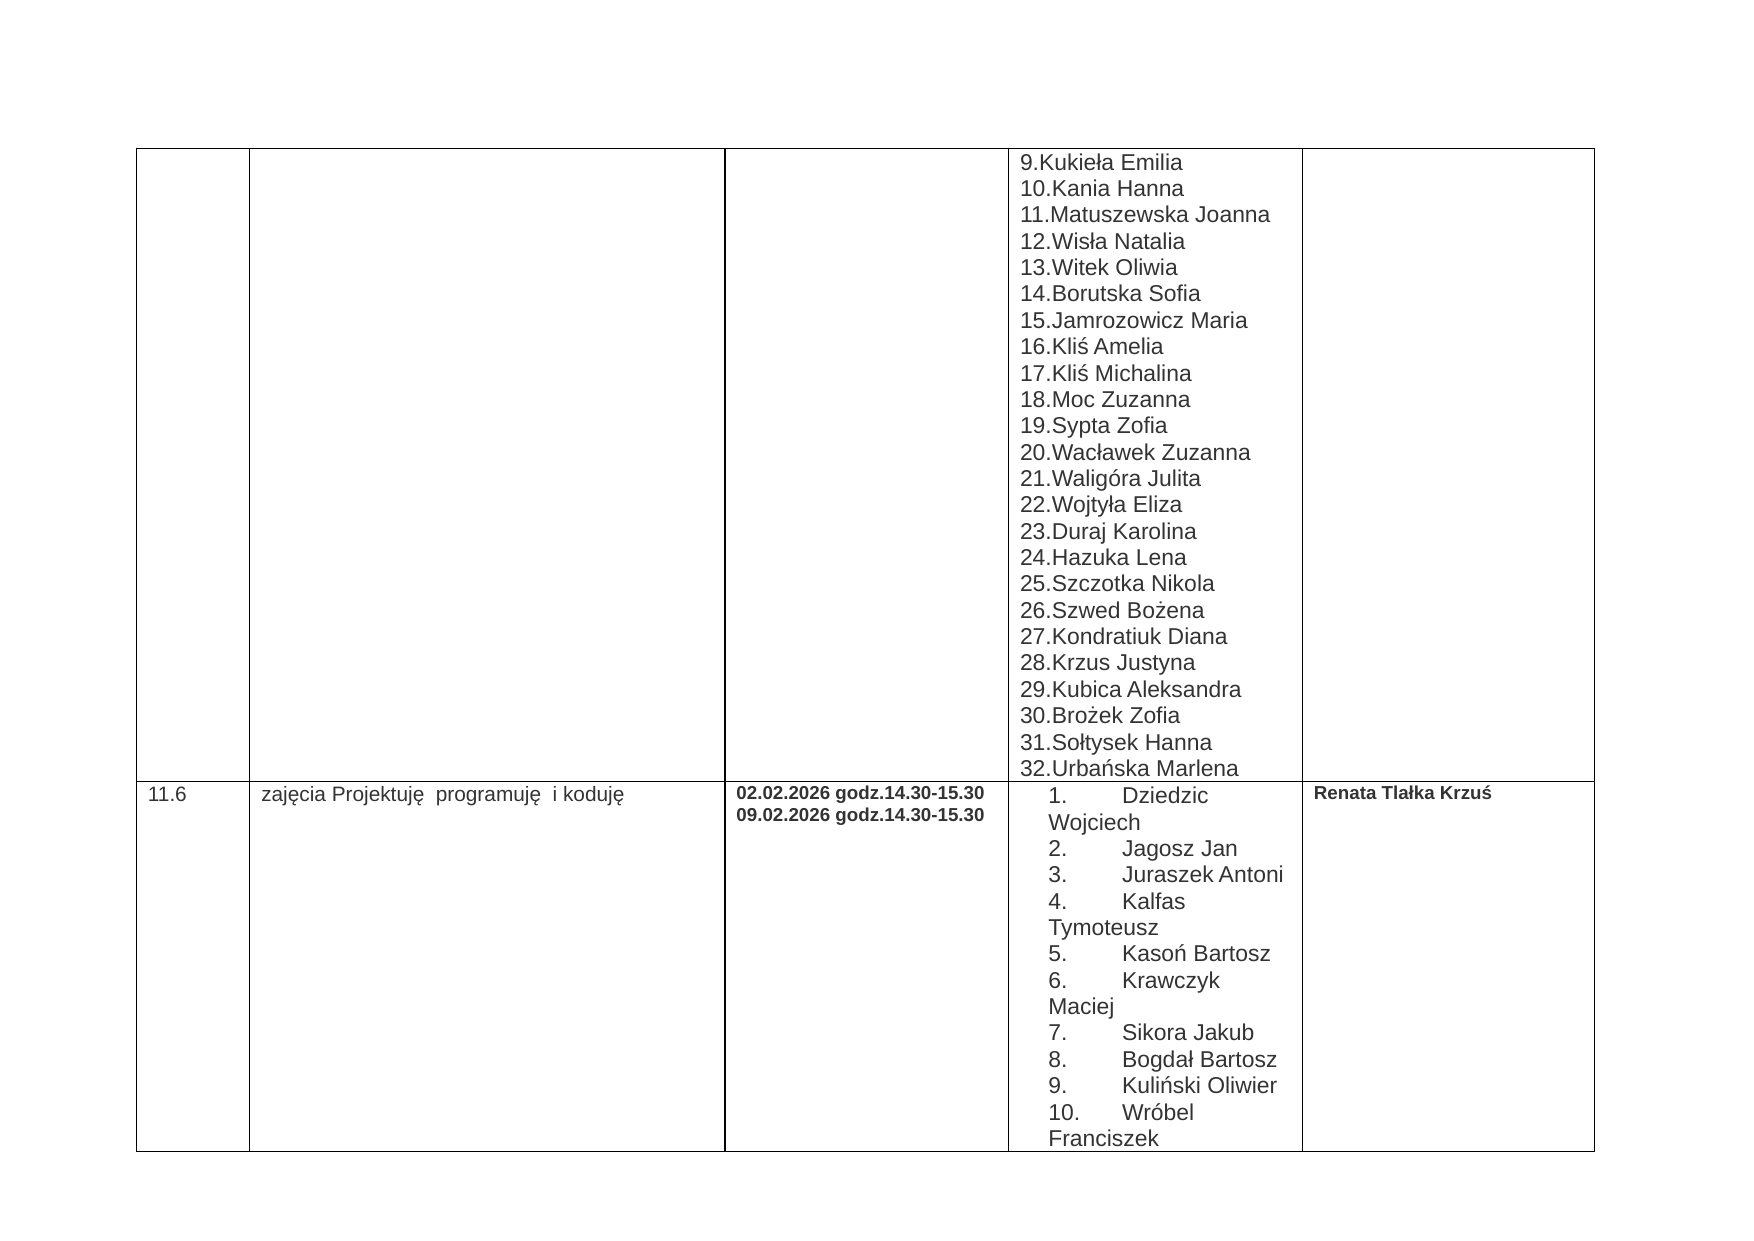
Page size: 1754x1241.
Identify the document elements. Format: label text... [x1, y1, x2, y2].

table_cell [1303, 149, 1594, 781]
table_cell 11.6 [137, 782, 249, 1151]
table_cell zajęcia Projektuję programuję i koduję [250, 782, 724, 1151]
table_cell [726, 149, 1008, 781]
table_cell [250, 149, 724, 781]
table_cell Dziedzic Wojciech Jagosz Jan Juraszek Antoni Kalfas Tymoteusz Kasoń Bartosz Krawczyk Maciej Sikora Jakub Bogdał Bartosz Kuliński Oliwier Wróbel Franciszek Podsadecki Kacper Ganczarski Miłosz Gal Adrian Klima Marek [1009, 782, 1302, 1151]
table_cell [137, 149, 249, 781]
table_cell 9.Kukieła Emilia 10.Kania Hanna 11.Matuszewska Joanna 12.Wisła Natalia 13.Witek Oliwia 14.Borutska Sofia 15.Jamrozowicz Maria 16.Kliś Amelia 17.Kliś Michalina 18.Moc Zuzanna 19.Sypta Zofia 20.Wacławek Zuzanna 21.Waligóra Julita 22.Wojtyła Eliza 23.Duraj Karolina 24.Hazuka Lena 25.Szczotka Nikola 26.Szwed Bożena 27.Kondratiuk Diana 28.Krzus Justyna 29.Kubica Aleksandra 30.Brożek Zofia 31.Sołtysek Hanna 32.Urbańska Marlena [1009, 149, 1302, 781]
table_cell 02.02.2026 godz.14.30-15.30 09.02.2026 godz.14.30-15.30 [726, 782, 1008, 1151]
table_cell Renata Tlałka Krzuś [1303, 782, 1594, 1151]
